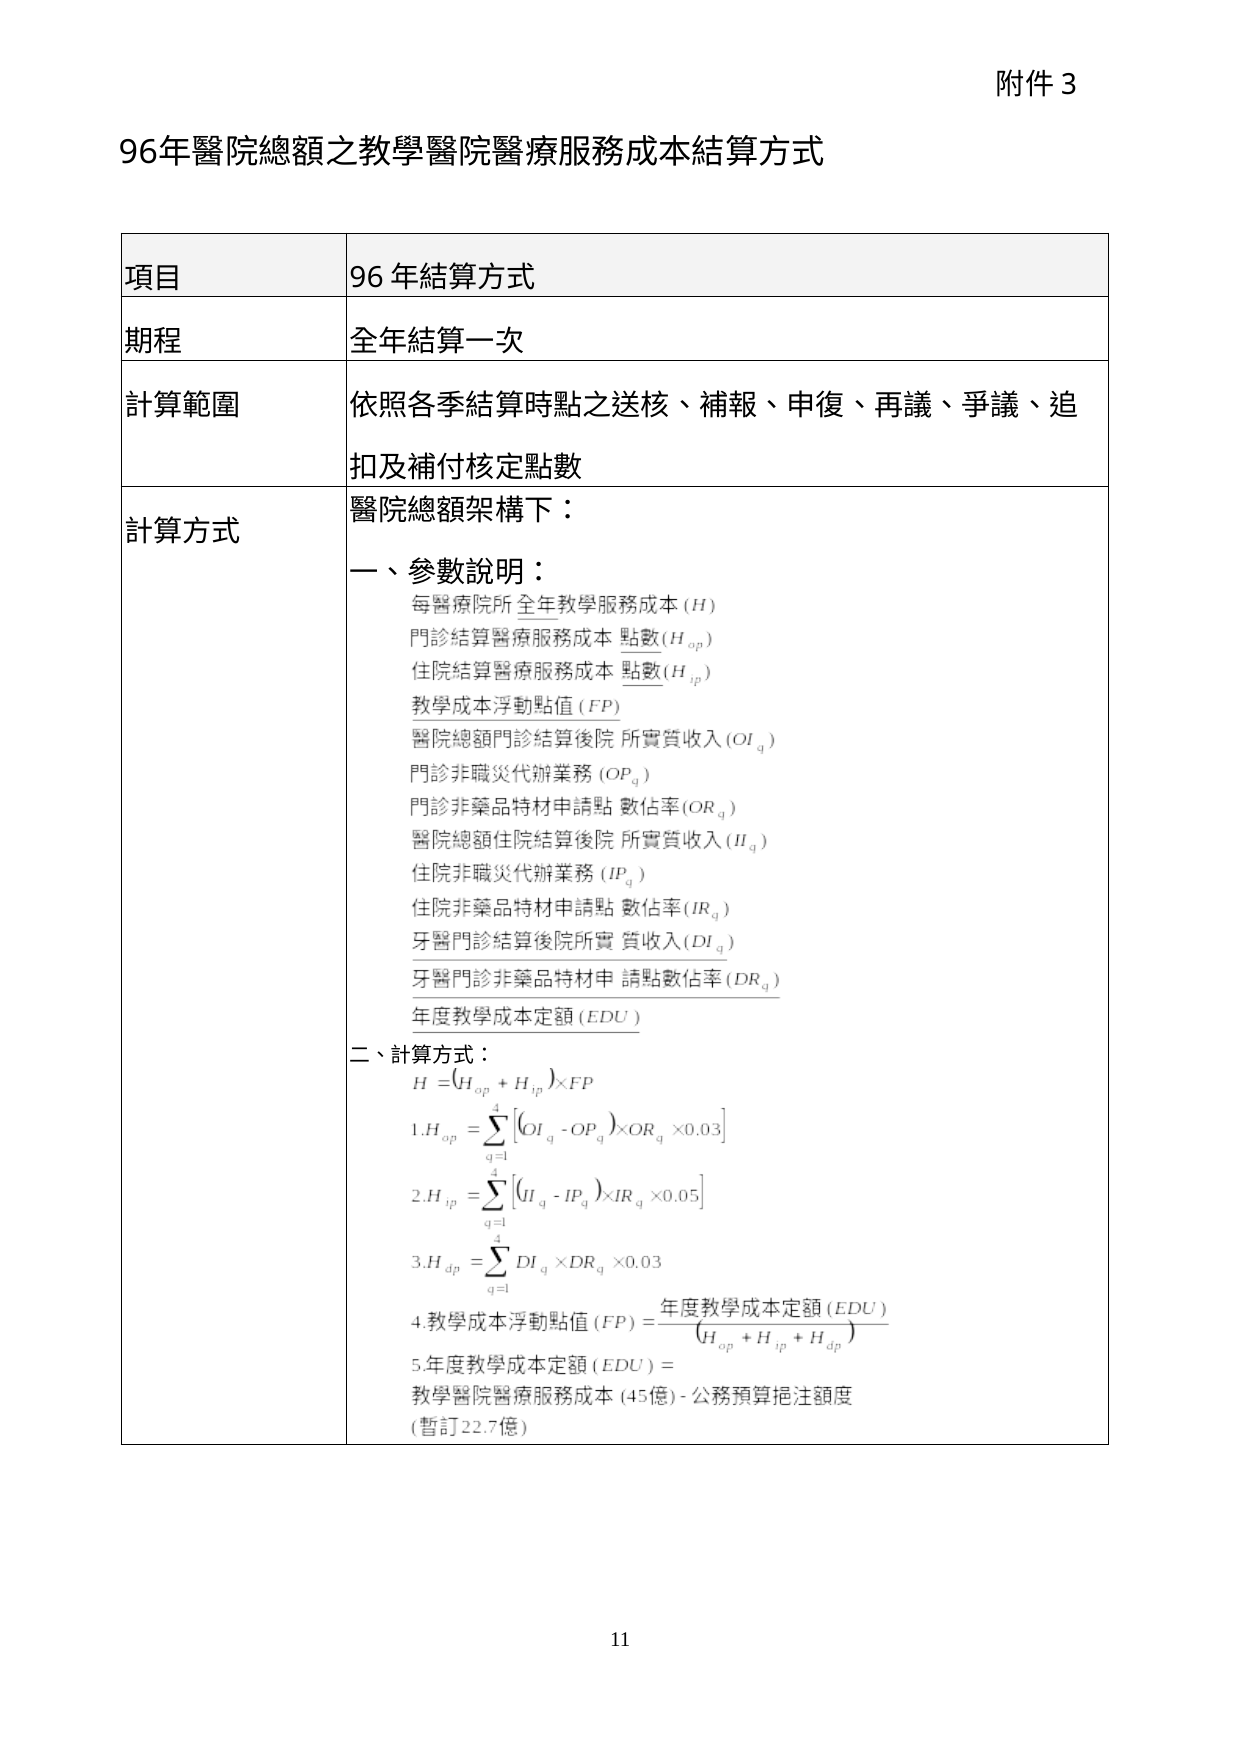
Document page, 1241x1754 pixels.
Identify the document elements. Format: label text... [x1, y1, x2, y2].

table_header 96年結算方式 [347, 234, 1108, 296]
table_cell 全年結算一次 [347, 297, 1108, 360]
table_cell 二、計算方式： [347, 1037, 1108, 1443]
table_cell 醫院總額架構下： 一、參數說明： [347, 487, 1108, 1037]
table_cell 計算範圍 [122, 361, 346, 486]
text 附件3 [996, 61, 1091, 103]
table_cell 依照各季結算時點之送核、補報、申復、再議、爭議、追扣及補付核定點數 [347, 361, 1108, 486]
table_cell 期程 [122, 297, 346, 360]
table_cell 計算方式 [122, 487, 346, 1443]
text 96年醫院總額之教學醫院醫療服務成本結算方式 [118, 108, 1122, 170]
table_header 項目 [122, 234, 346, 296]
